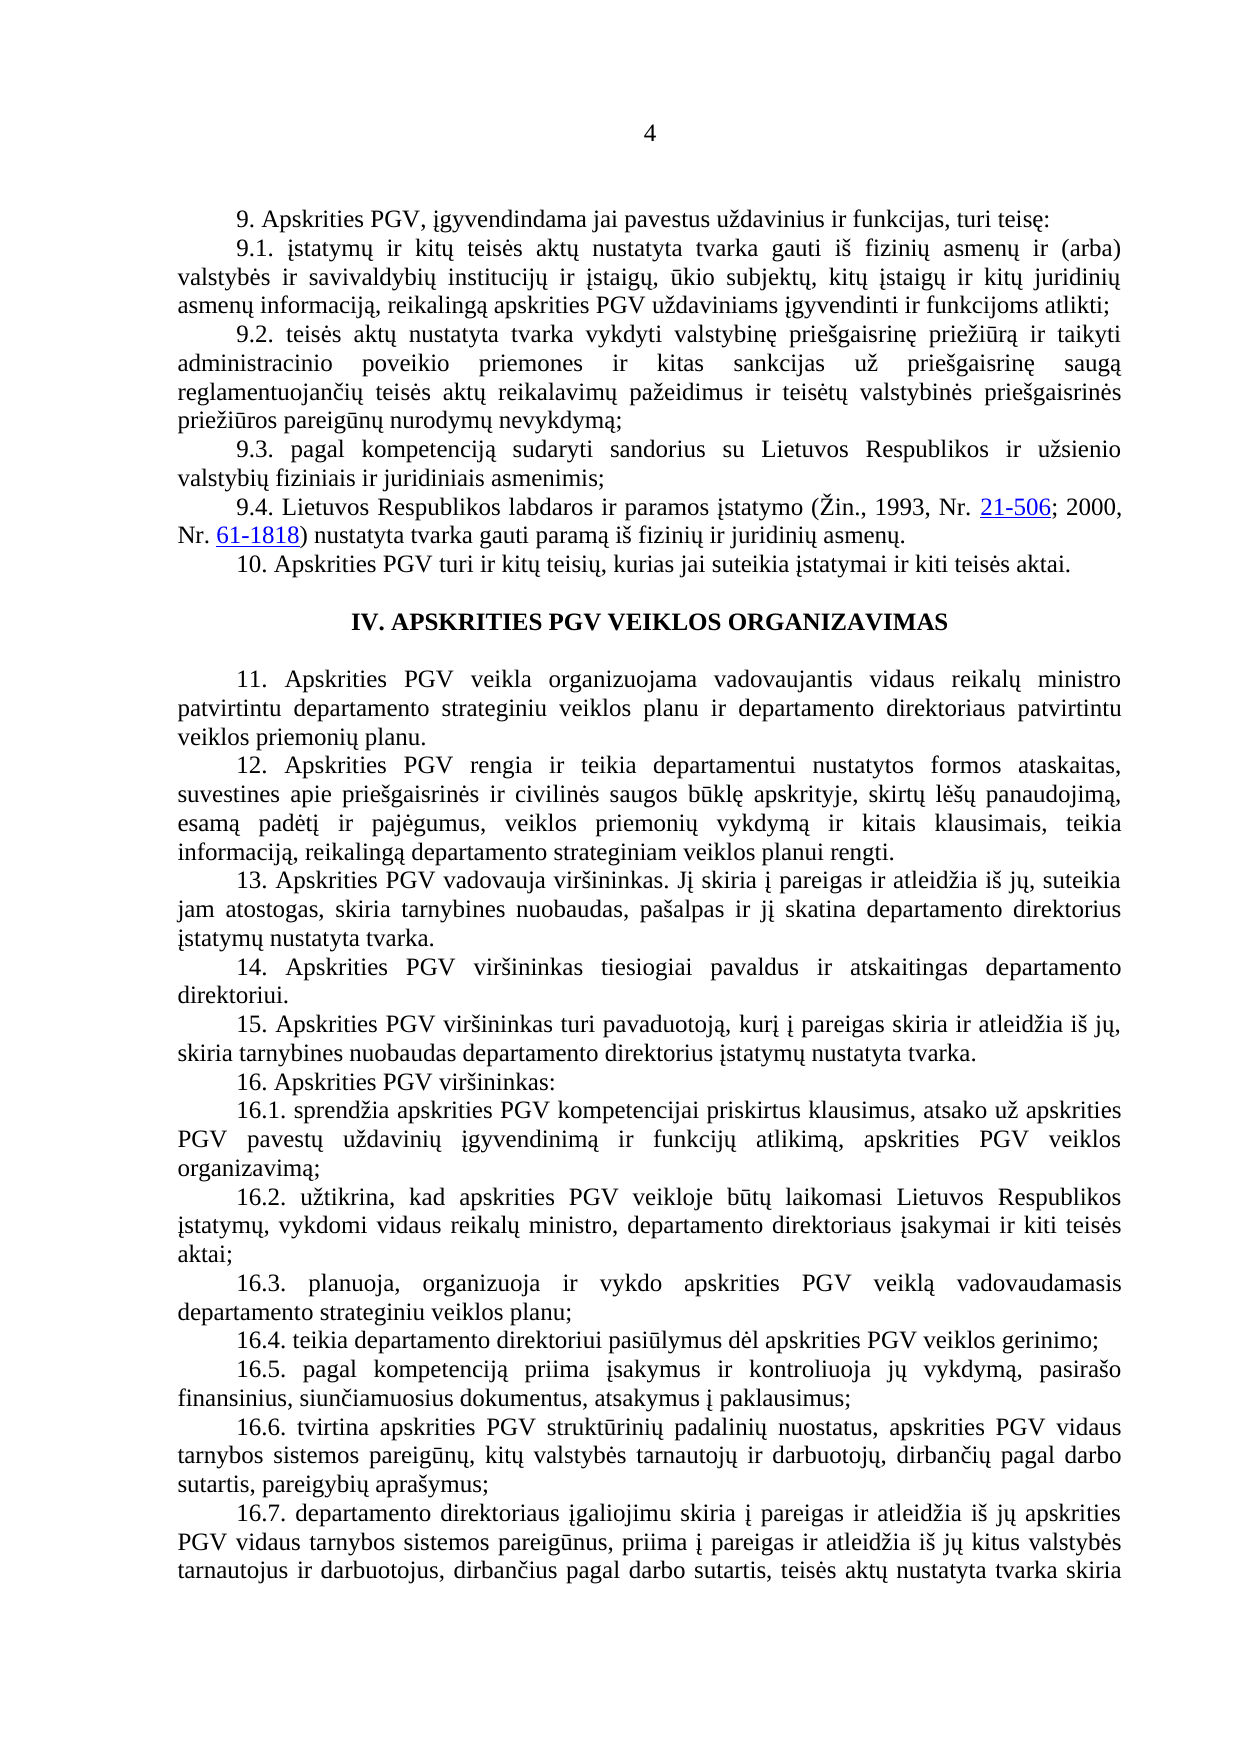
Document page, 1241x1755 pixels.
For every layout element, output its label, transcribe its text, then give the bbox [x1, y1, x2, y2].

text 9.2. teisės aktų nustatyta tvarka vykdyti valstybinę priešgaisrinę priežiūrą ir taikyti administracinio poveikio priemones ir kitas sankcijas už priešgaisrinę saugą reglamentuojančių teisės aktų reikalavimų pažeidimus ir teisėtų valstybinės priešgaisrinės priežiūros pareigūnų nurodymų nevykdymą; [177, 319, 1122, 434]
text 16.6. tvirtina apskrities PGV struktūrinių padalinių nuostatus, apskrities PGV vidaus tarnybos sistemos pareigūnų, kitų valstybės tarnautojų ir darbuotojų, dirbančių pagal darbo sutartis, pareigybių aprašymus; [177, 1412, 1122, 1498]
text 12. Apskrities PGV rengia ir teikia departamentui nustatytos formos ataskaitas, suvestines apie priešgaisrinės ir civilinės saugos būklę apskrityje, skirtų lėšų panaudojimą, esamą padėtį ir pajėgumus, veiklos priemonių vykdymą ir kitais klausimais, teikia informaciją, reikalingą departamento strateginiam veiklos planui rengti. [177, 751, 1122, 866]
text 9.3. pagal kompetenciją sudaryti sandorius su Lietuvos Respublikos ir užsienio valstybių fiziniais ir juridiniais asmenimis; [177, 434, 1122, 492]
text 11. Apskrities PGV veikla organizuojama vadovaujantis vidaus reikalų ministro patvirtintu departamento strateginiu veiklos planu ir departamento direktoriaus patvirtintu veiklos priemonių planu. [177, 664, 1122, 751]
text 9. Apskrities PGV, įgyvendindama jai pavestus uždavinius ir funkcijas, turi teisę: [177, 204, 1122, 233]
text 16.5. pagal kompetenciją priima įsakymus ir kontroliuoja jų vykdymą, pasirašo finansinius, siunčiamuosius dokumentus, atsakymus į paklausimus; [177, 1354, 1122, 1412]
text 16.7. departamento direktoriaus įgaliojimu skiria į pareigas ir atleidžia iš jų apskrities PGV vidaus tarnybos sistemos pareigūnus, priima į pareigas ir atleidžia iš jų kitus valstybės tarnautojus ir darbuotojus, dirbančius pagal darbo sutartis, teisės aktų nustatyta tvarka skiria [177, 1498, 1122, 1584]
text 9.1. įstatymų ir kitų teisės aktų nustatyta tvarka gauti iš fizinių asmenų ir (arba) valstybės ir savivaldybių institucijų ir įstaigų, ūkio subjektų, kitų įstaigų ir kitų juridinių asmenų informaciją, reikalingą apskrities PGV uždaviniams įgyvendinti ir funkcijoms atlikti; [177, 233, 1122, 319]
text 13. Apskrities PGV vadovauja viršininkas. Jį skiria į pareigas ir atleidžia iš jų, suteikia jam atostogas, skiria tarnybines nuobaudas, pašalpas ir jį skatina departamento direktorius įstatymų nustatyta tvarka. [177, 866, 1122, 952]
text 9.4. Lietuvos Respublikos labdaros ir paramos įstatymo (Žin., 1993, Nr. 21-506; 2000, Nr. 61-1818) nustatyta tvarka gauti paramą iš fizinių ir juridinių asmenų. [177, 492, 1122, 549]
text 16. Apskrities PGV viršininkas: [177, 1067, 1122, 1096]
text 10. Apskrities PGV turi ir kitų teisių, kurias jai suteikia įstatymai ir kiti teisės aktai. [177, 549, 1122, 578]
text IV. APSKRITIES PGV VEIKLOS ORGANIZAVIMAS [177, 607, 1122, 636]
text 16.1. sprendžia apskrities PGV kompetencijai priskirtus klausimus, atsako už apskrities PGV pavestų uždavinių įgyvendinimą ir funkcijų atlikimą, apskrities PGV veiklos organizavimą; [177, 1096, 1122, 1182]
text 16.4. teikia departamento direktoriui pasiūlymus dėl apskrities PGV veiklos gerinimo; [177, 1326, 1122, 1354]
text 14. Apskrities PGV viršininkas tiesiogiai pavaldus ir atskaitingas departamento direktoriui. [177, 952, 1122, 1009]
text 16.3. planuoja, organizuoja ir vykdo apskrities PGV veiklą vadovaudamasis departamento strateginiu veiklos planu; [177, 1268, 1122, 1326]
text 16.2. užtikrina, kad apskrities PGV veikloje būtų laikomasi Lietuvos Respublikos įstatymų, vykdomi vidaus reikalų ministro, departamento direktoriaus įsakymai ir kiti teisės aktai; [177, 1182, 1122, 1268]
text 15. Apskrities PGV viršininkas turi pavaduotoją, kurį į pareigas skiria ir atleidžia iš jų, skiria tarnybines nuobaudas departamento direktorius įstatymų nustatyta tvarka. [177, 1009, 1122, 1067]
